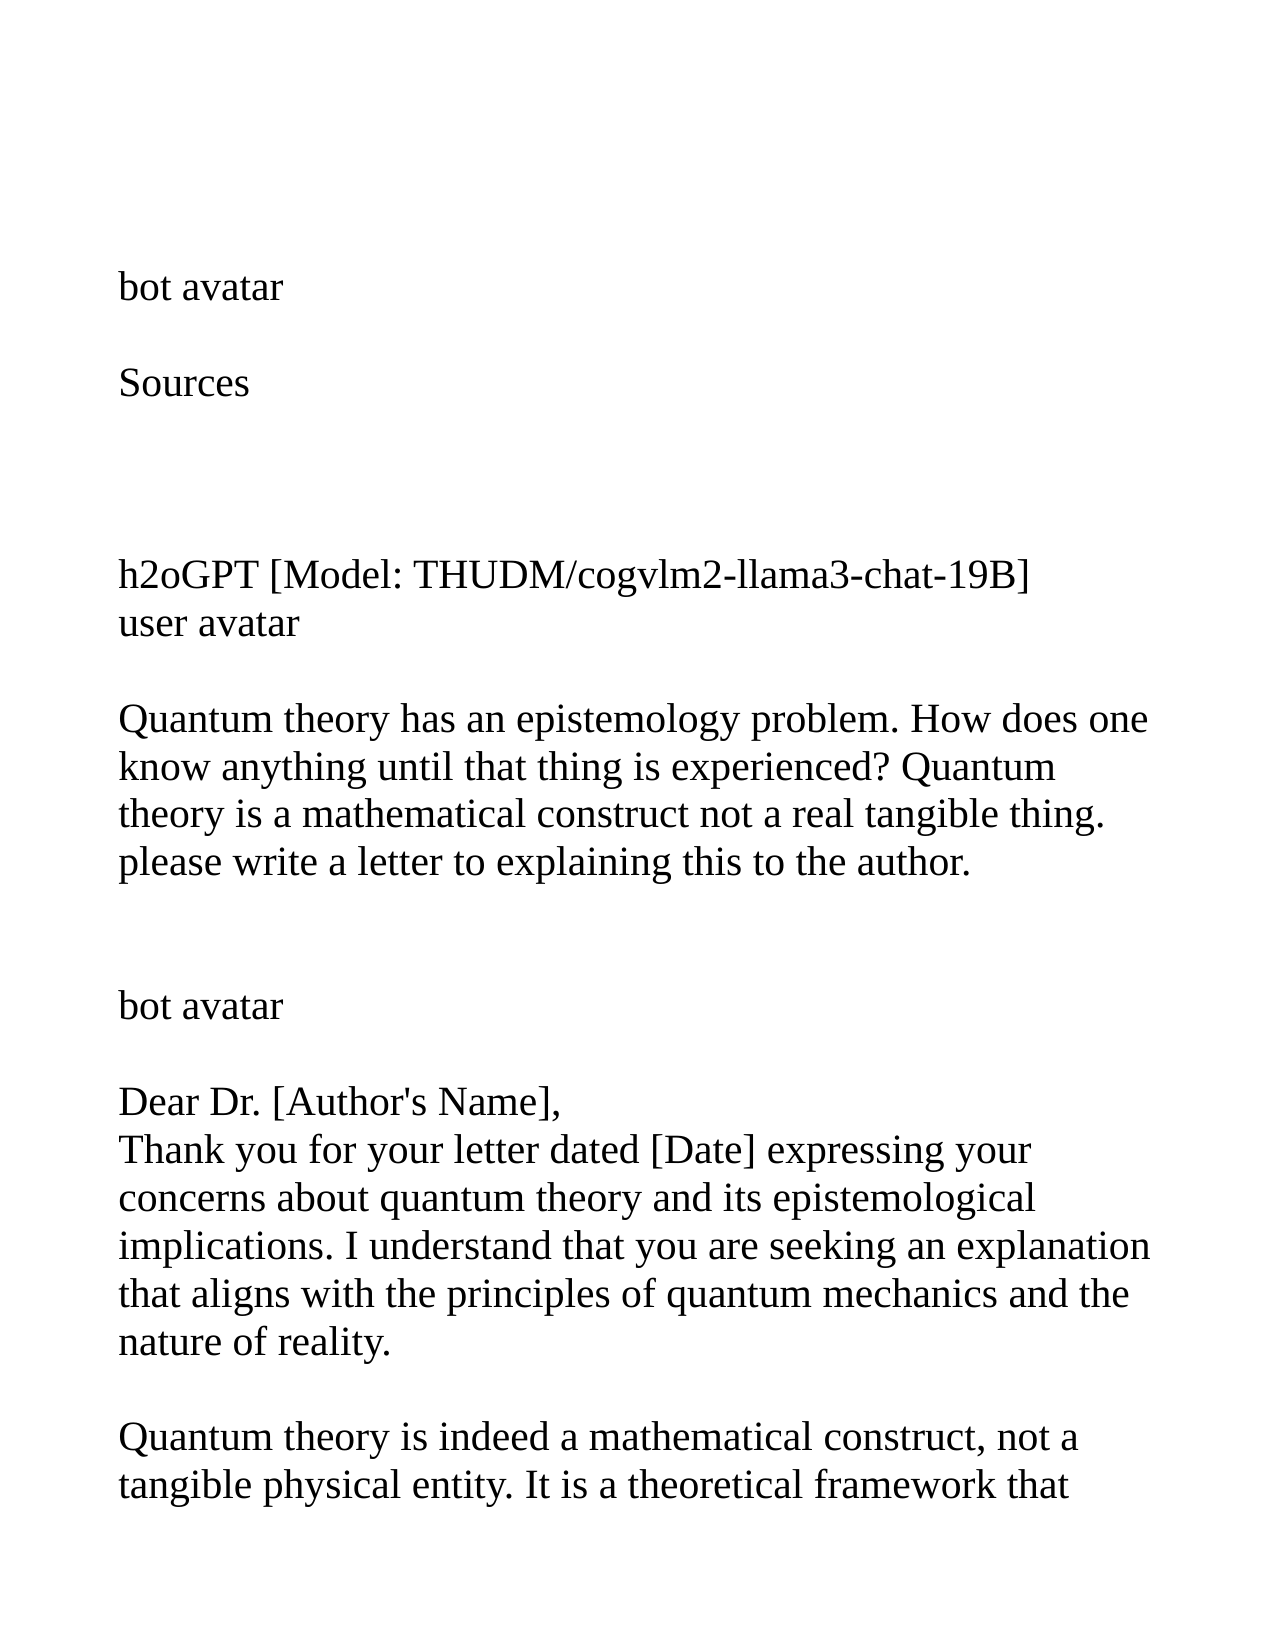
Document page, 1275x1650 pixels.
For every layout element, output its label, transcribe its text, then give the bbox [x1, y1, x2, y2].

text h2oGPT [Model: THUDM/cogvlm2-llama3-chat-19B] [118, 549, 1157, 597]
text Quantum theory has an epistemology problem. How does one know anything until that thing is experienced? Quantum theory is a mathematical construct not a real tangible thing. please write a letter to explaining this to the author. [118, 693, 1157, 885]
text bot avatar [118, 262, 1157, 310]
text Sources [118, 358, 1157, 406]
text Thank you for your letter dated [Date] expressing your concerns about quantum theory and its epistemological implications. I understand that you are seeking an explanation that aligns with the principles of quantum mechanics and the nature of reality. [118, 1124, 1157, 1364]
text Quantum theory is indeed a mathematical construct, not a tangible physical entity. It is a theoretical framework that [118, 1412, 1157, 1508]
text user avatar [118, 597, 1157, 645]
text bot avatar [118, 981, 1157, 1028]
text Dear Dr. [Author's Name], [118, 1076, 1157, 1124]
